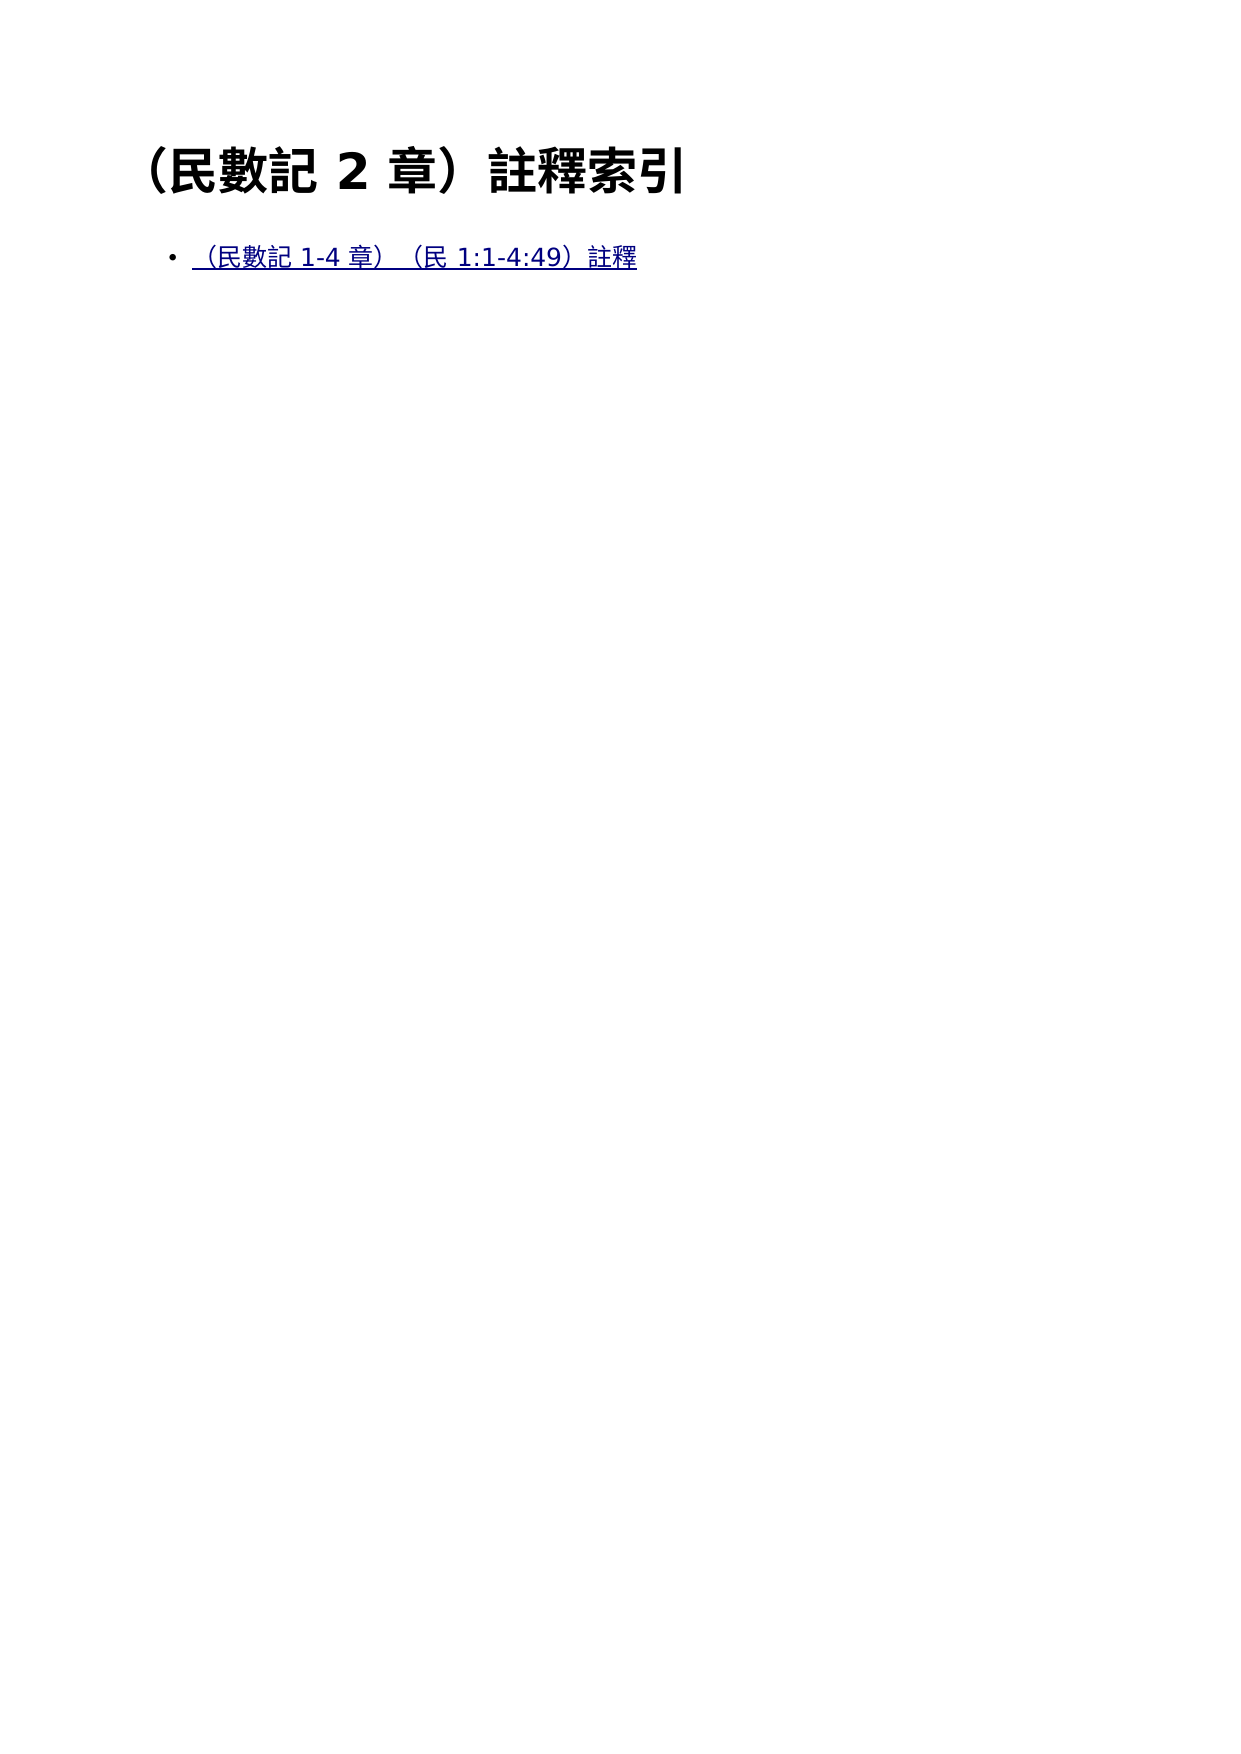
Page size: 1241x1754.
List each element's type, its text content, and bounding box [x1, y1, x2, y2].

subtitle （民數記 2 章）註釋索引 [118, 143, 1122, 201]
list （民數記 1-4 章）（民 1:1-4:49）註釋 [177, 243, 1122, 272]
